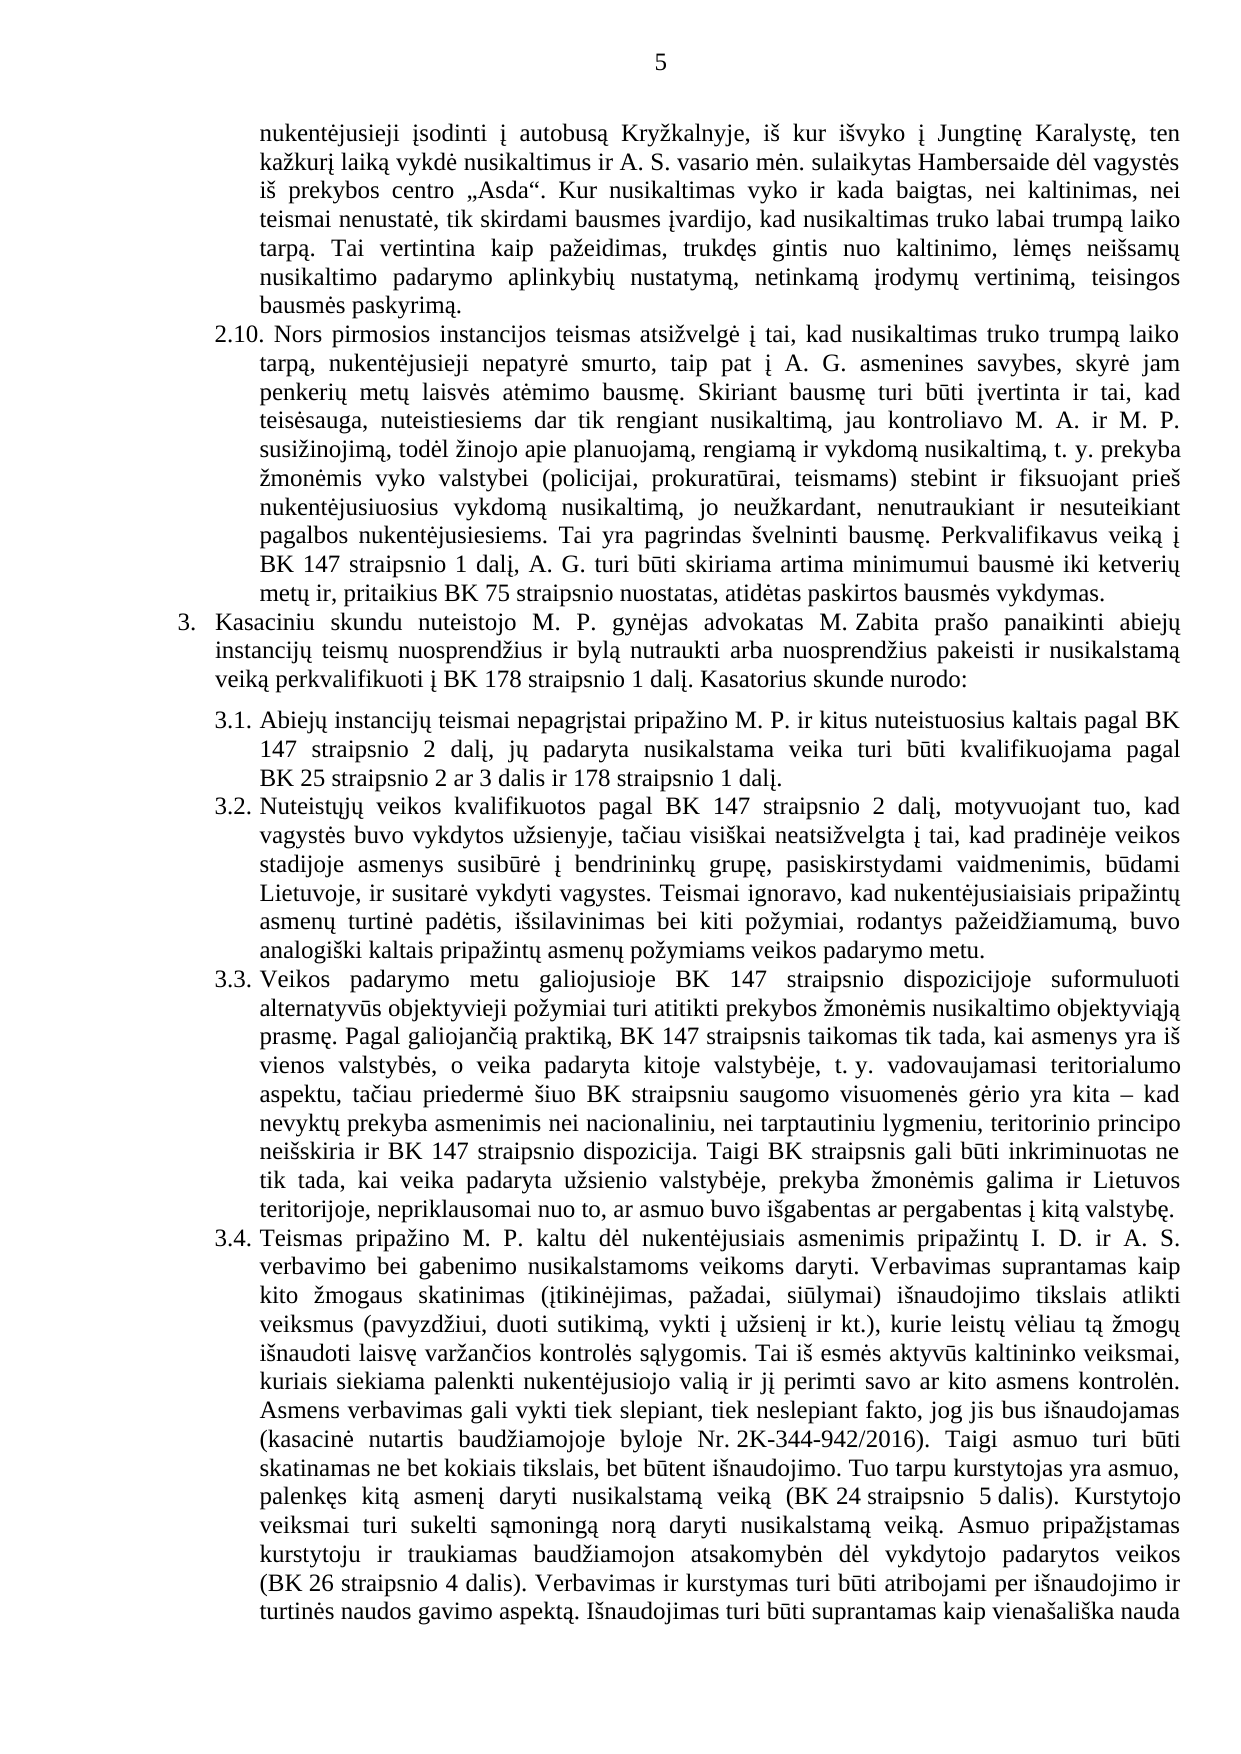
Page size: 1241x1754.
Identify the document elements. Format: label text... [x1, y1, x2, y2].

text 3.2. Nuteistųjų veikos kvalifikuotos pagal BK 147 straipsnio 2 dalį, motyvuojant tuo, kad vagystės buvo vykdytos užsienyje, tačiau visiškai neatsižvelgta į tai, kad pradinėje veikos stadijoje asmenys susibūrė į bendrininkų grupę, pasiskirstydami vaidmenimis, būdami Lietuvoje, ir susitarė vykdyti vagystes. Teismai ignoravo, kad nukentėjusiaisiais pripažintų asmenų turtinė padėtis, išsilavinimas bei kiti požymiai, rodantys pažeidžiamumą, buvo analogiški kaltais pripažintų asmenų požymiams veikos padarymo metu. [214, 791, 1181, 964]
text 3.1. Abiejų instancijų teismai nepagrįstai pripažino M. P. ir kitus nuteistuosius kaltais pagal BK 147 straipsnio 2 dalį, jų padaryta nusikalstama veika turi būti kvalifikuojama pagal BK 25 straipsnio 2 ar 3 dalis ir 178 straipsnio 1 dalį. [214, 705, 1181, 791]
text 3. Kasaciniu skundu nuteistojo M. P. gynėjas advokatas M. Zabita prašo panaikinti abiejų instancijų teismų nuosprendžius ir bylą nutraukti arba nuosprendžius pakeisti ir nusikalstamą veiką perkvalifikuoti į BK 178 straipsnio 1 dalį. Kasatorius skunde nurodo: [177, 607, 1181, 693]
text 3.4. Teismas pripažino M. P. kaltu dėl nukentėjusiais asmenimis pripažintų I. D. ir A. S. verbavimo bei gabenimo nusikalstamoms veikoms daryti. Verbavimas suprantamas kaip kito žmogaus skatinimas (įtikinėjimas, pažadai, siūlymai) išnaudojimo tikslais atlikti veiksmus (pavyzdžiui, duoti sutikimą, vykti į užsienį ir kt.), kurie leistų vėliau tą žmogų išnaudoti laisvę varžančios kontrolės sąlygomis. Tai iš esmės aktyvūs kaltininko veiksmai, kuriais siekiama palenkti nukentėjusiojo valią ir jį perimti savo ar kito asmens kontrolėn. Asmens verbavimas gali vykti tiek slepiant, tiek neslepiant fakto, jog jis bus išnaudojamas (kasacinė nutartis baudžiamojoje byloje Nr. 2K-344-942/2016). Taigi asmuo turi būti skatinamas ne bet kokiais tikslais, bet būtent išnaudojimo. Tuo tarpu kurstytojas yra asmuo, palenkęs kitą asmenį daryti nusikalstamą veiką (BK 24 straipsnio 5 dalis). Kurstytojo veiksmai turi sukelti sąmoningą norą daryti nusikalstamą veiką. Asmuo pripažįstamas kurstytoju ir traukiamas baudžiamojon atsakomybėn dėl vykdytojo padarytos veikos (BK 26 straipsnio 4 dalis). Verbavimas ir kurstymas turi būti atribojami per išnaudojimo ir turtinės naudos gavimo aspektą. Išnaudojimas turi būti suprantamas kaip vienašališka nauda [214, 1223, 1181, 1625]
text 3.3. Veikos padarymo metu galiojusioje BK 147 straipsnio dispozicijoje suformuluoti alternatyvūs objektyvieji požymiai turi atitikti prekybos žmonėmis nusikaltimo objektyviąją prasmę. Pagal galiojančią praktiką, BK 147 straipsnis taikomas tik tada, kai asmenys yra iš vienos valstybės, o veika padaryta kitoje valstybėje, t. y. vadovaujamasi teritorialumo aspektu, tačiau priedermė šiuo BK straipsniu saugomo visuomenės gėrio yra kita – kad nevyktų prekyba asmenimis nei nacionaliniu, nei tarptautiniu lygmeniu, teritorinio principo neišskiria ir BK 147 straipsnio dispozicija. Taigi BK straipsnis gali būti inkriminuotas ne tik tada, kai veika padaryta užsienio valstybėje, prekyba žmonėmis galima ir Lietuvos teritorijoje, nepriklausomai nuo to, ar asmuo buvo išgabentas ar pergabentas į kitą valstybę. [214, 964, 1181, 1223]
text nukentėjusieji įsodinti į autobusą Kryžkalnyje, iš kur išvyko į Jungtinę Karalystę, ten kažkurį laiką vykdė nusikaltimus ir A. S. vasario mėn. sulaikytas Hambersaide dėl vagystės iš prekybos centro „Asda“. Kur nusikaltimas vyko ir kada baigtas, nei kaltinimas, nei teismai nenustatė, tik skirdami bausmes įvardijo, kad nusikaltimas truko labai trumpą laiko tarpą. Tai vertintina kaip pažeidimas, trukdęs gintis nuo kaltinimo, lėmęs neišsamų nusikaltimo padarymo aplinkybių nustatymą, netinkamą įrodymų vertinimą, teisingos bausmės paskyrimą. [214, 118, 1181, 319]
text 2.10. Nors pirmosios instancijos teismas atsižvelgė į tai, kad nusikaltimas truko trumpą laiko tarpą, nukentėjusieji nepatyrė smurto, taip pat į A. G. asmenines savybes, skyrė jam penkerių metų laisvės atėmimo bausmę. Skiriant bausmę turi būti įvertinta ir tai, kad teisėsauga, nuteistiesiems dar tik rengiant nusikaltimą, jau kontroliavo M. A. ir M. P. susižinojimą, todėl žinojo apie planuojamą, rengiamą ir vykdomą nusikaltimą, t. y. prekyba žmonėmis vyko valstybei (policijai, prokuratūrai, teismams) stebint ir fiksuojant prieš nukentėjusiuosius vykdomą nusikaltimą, jo neužkardant, nenutraukiant ir nesuteikiant pagalbos nukentėjusiesiems. Tai yra pagrindas švelninti bausmę. Perkvalifikavus veiką į BK 147 straipsnio 1 dalį, A. G. turi būti skiriama artima minimumui bausmė iki ketverių metų ir, pritaikius BK 75 straipsnio nuostatas, atidėtas paskirtos bausmės vykdymas. [214, 319, 1181, 607]
